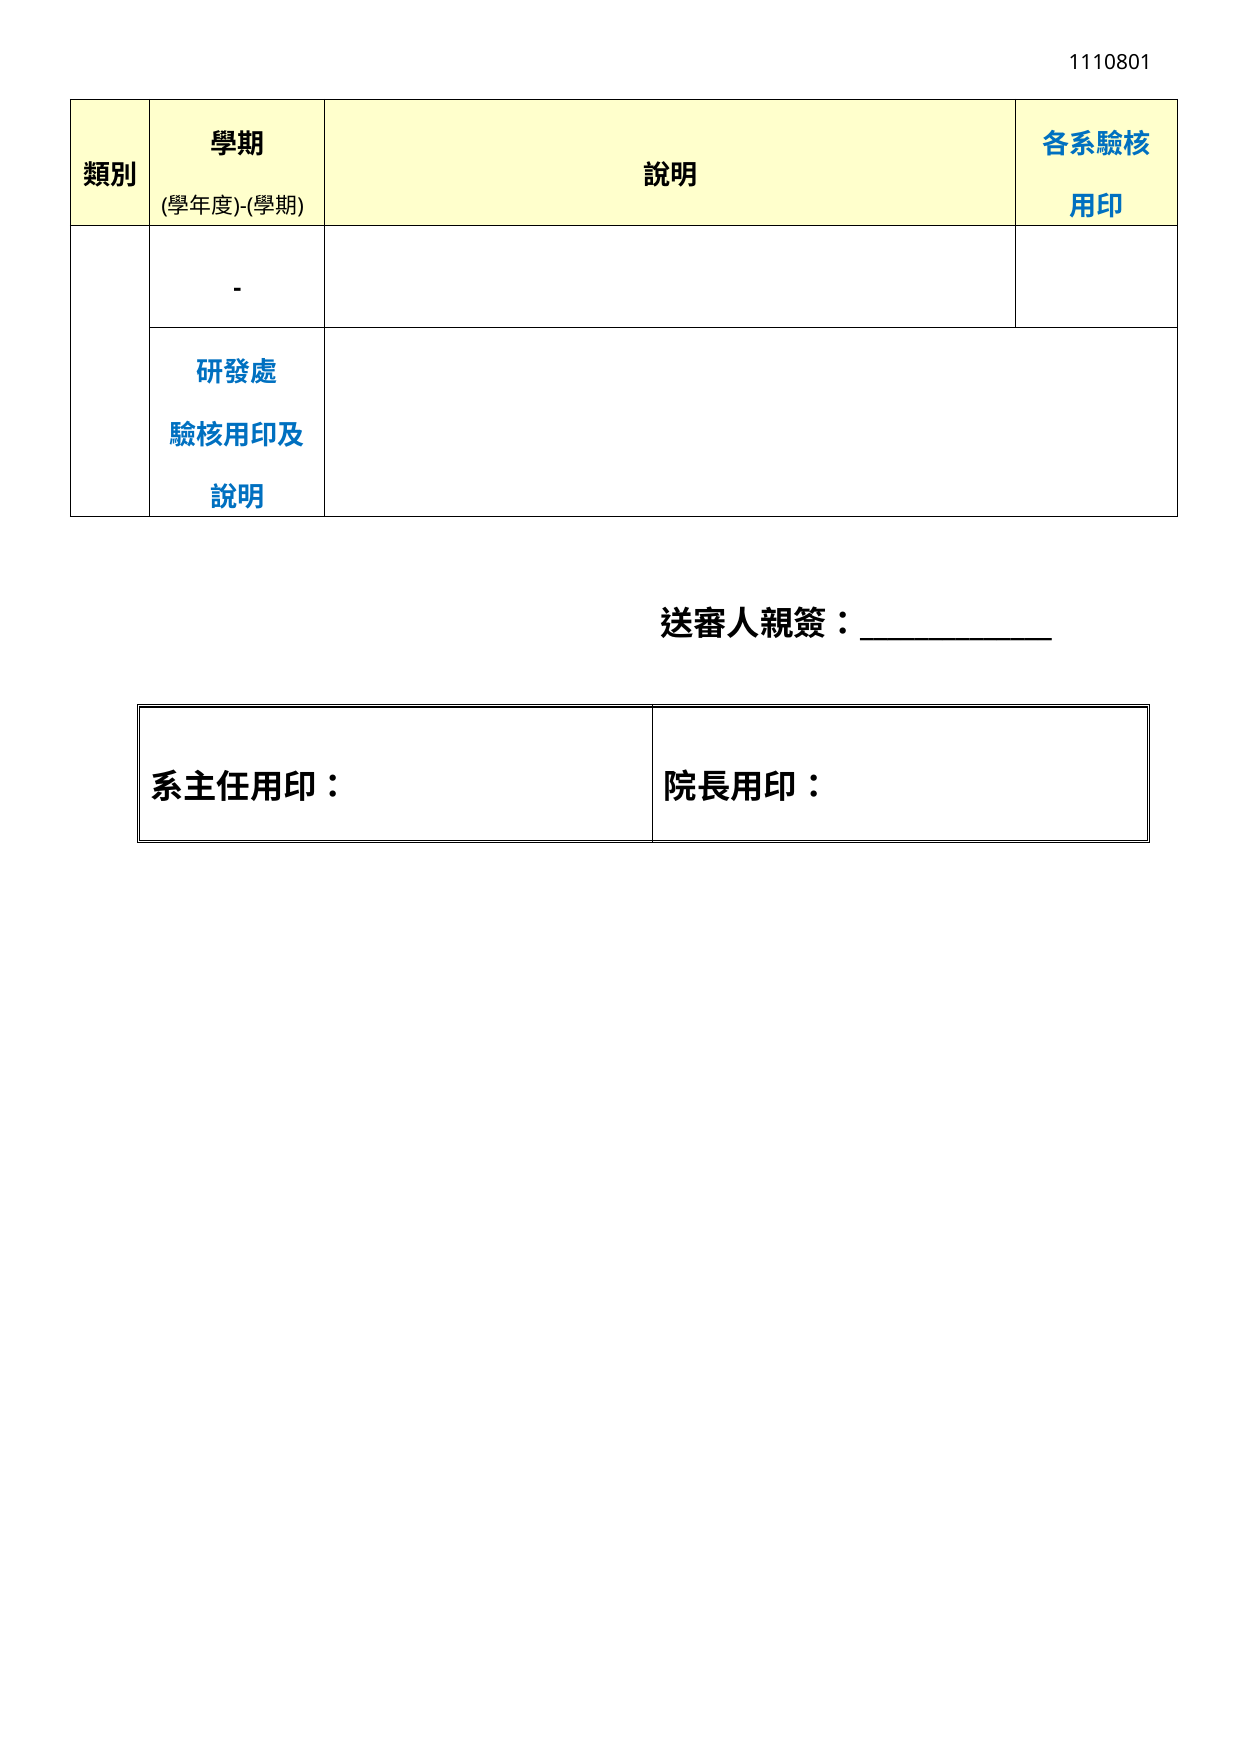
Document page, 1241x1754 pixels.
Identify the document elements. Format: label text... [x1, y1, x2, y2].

table_header 院長用印： [653, 708, 1147, 840]
table_header 類別 [71, 100, 149, 225]
table_header 說明 [325, 100, 1015, 225]
table_cell [1016, 226, 1177, 327]
table_cell 研發處 驗核用印及說明 [150, 328, 324, 516]
table_cell [325, 226, 1015, 327]
table_cell [71, 226, 149, 516]
table_header 系主任用印： [140, 708, 652, 840]
table_cell [325, 328, 1177, 516]
table_header 各系驗核 用印 [1016, 100, 1177, 225]
table_header 學期 (學年度)-(學期) [150, 100, 324, 225]
table_cell - [150, 226, 324, 327]
text 送審人親簽：______________ [139, 579, 1052, 642]
